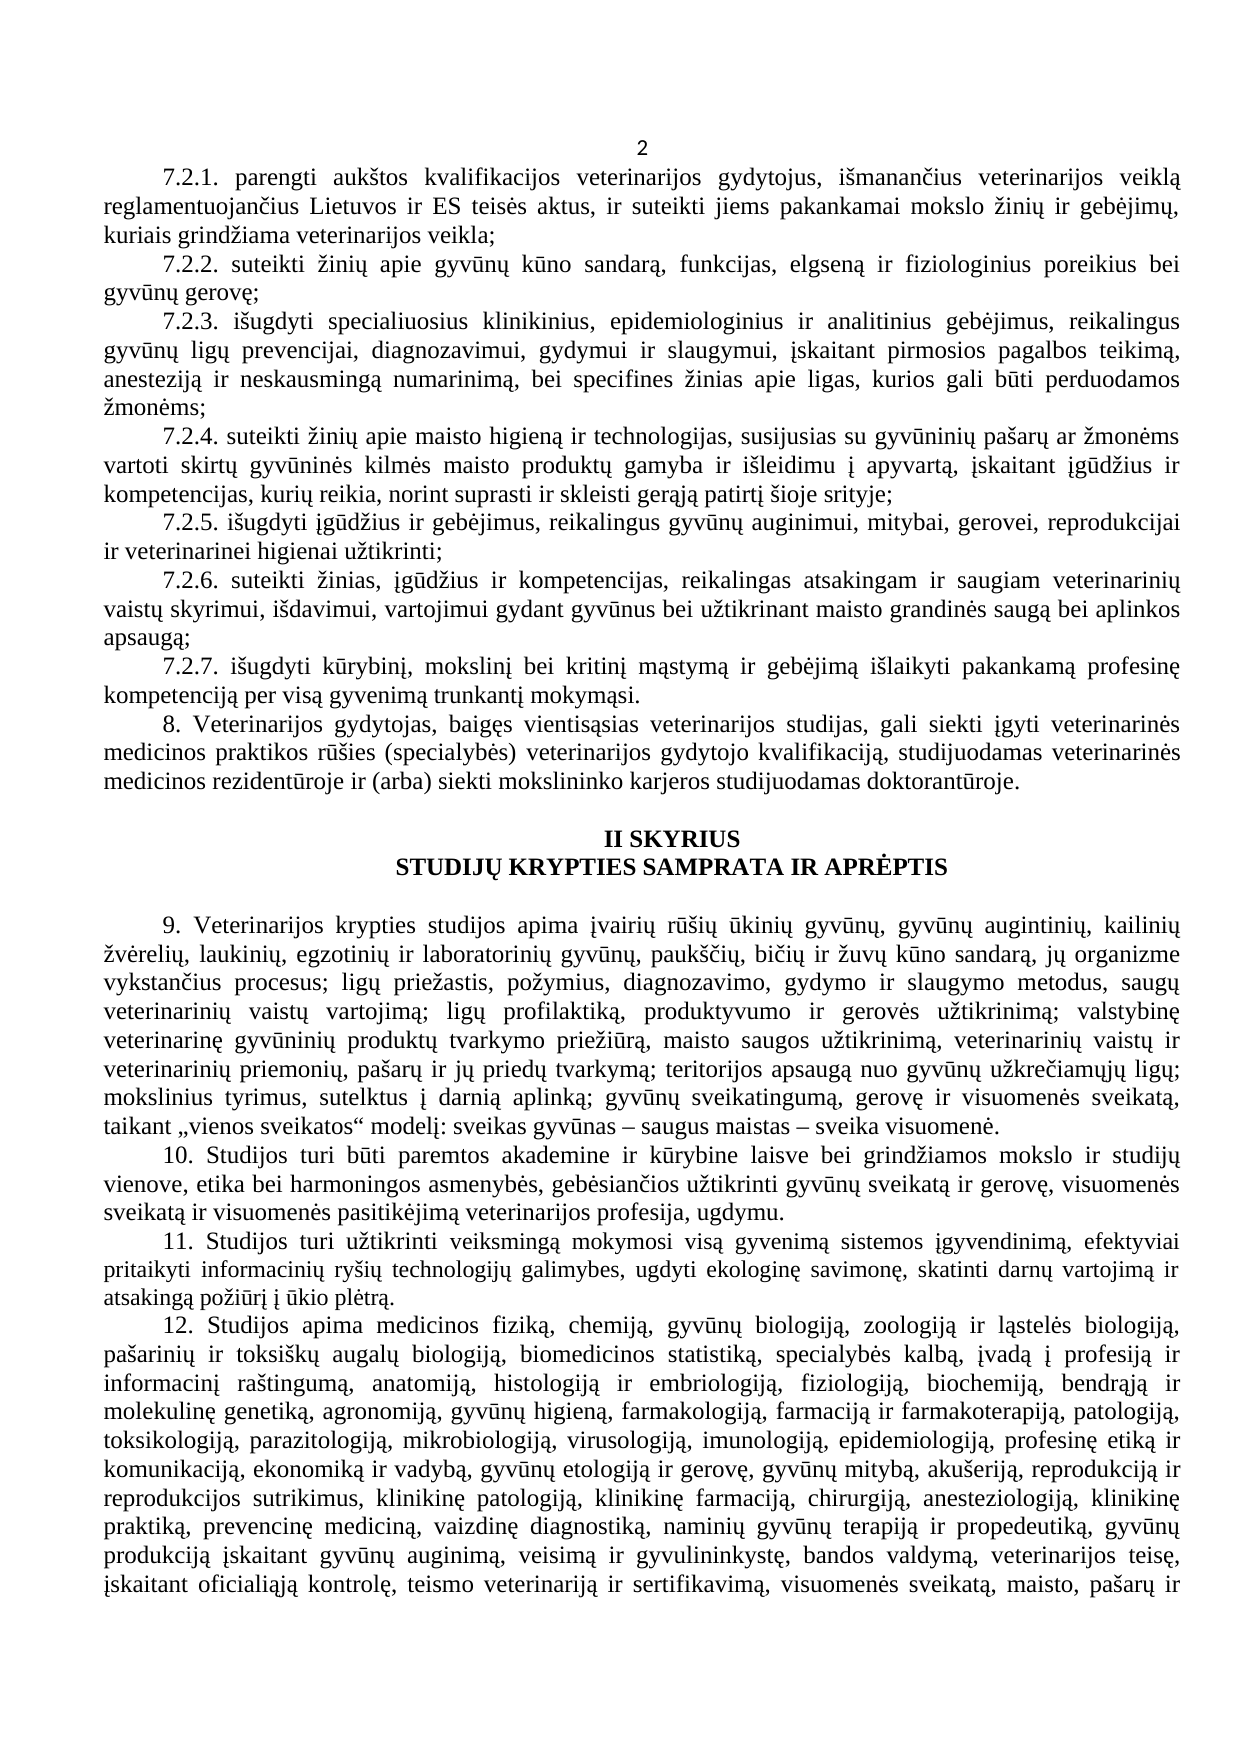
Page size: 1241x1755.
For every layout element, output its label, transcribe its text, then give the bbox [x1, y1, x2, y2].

text 12. Studijos apima medicinos fiziką, chemiją, gyvūnų biologiją, zoologiją ir ląstelės biologiją, pašarinių ir toksiškų augalų biologiją, biomedicinos statistiką, specialybės kalbą, įvadą į profesiją ir informacinį raštingumą, anatomiją, histologiją ir embriologiją, fiziologiją, biochemiją, bendrąją ir molekulinę genetiką, agronomiją, gyvūnų higieną, farmakologiją, farmaciją ir farmakoterapiją, patologiją, toksikologiją, parazitologiją, mikrobiologiją, virusologiją, imunologiją, epidemiologiją, profesinę etiką ir komunikaciją, ekonomiką ir vadybą, gyvūnų etologiją ir gerovę, gyvūnų mitybą, akušeriją, reprodukciją ir reprodukcijos sutrikimus, klinikinę patologiją, klinikinę farmaciją, chirurgiją, anesteziologiją, klinikinę praktiką, prevencinę mediciną, vaizdinę diagnostiką, naminių gyvūnų terapiją ir propedeutiką, gyvūnų produkciją įskaitant gyvūnų auginimą, veisimą ir gyvulininkystę, bandos valdymą, veterinarijos teisę, įskaitant oficialiąją kontrolę, teismo veterinariją ir sertifikavimą, visuomenės sveikatą, maisto, pašarų ir [103, 1310, 1181, 1598]
text 7.2.2. suteikti žinių apie gyvūnų kūno sandarą, funkcijas, elgseną ir fiziologinius poreikius bei gyvūnų gerovę; [103, 249, 1181, 306]
text 7.2.4. suteikti žinių apie maisto higieną ir technologijas, susijusias su gyvūninių pašarų ar žmonėms vartoti skirtų gyvūninės kilmės maisto produktų gamyba ir išleidimu į apyvartą, įskaitant įgūdžius ir kompetencijas, kurių reikia, norint suprasti ir skleisti gerąją patirtį šioje srityje; [103, 421, 1181, 507]
text 7.2.3. išugdyti specialiuosius klinikinius, epidemiologinius ir analitinius gebėjimus, reikalingus gyvūnų ligų prevencijai, diagnozavimui, gydymui ir slaugymui, įskaitant pirmosios pagalbos teikimą, anesteziją ir neskausmingą numarinimą, bei specifines žinias apie ligas, kurios gali būti perduodamos žmonėms; [103, 306, 1181, 421]
text 7.2.7. išugdyti kūrybinį, mokslinį bei kritinį mąstymą ir gebėjimą išlaikyti pakankamą profesinę kompetenciją per visą gyvenimą trunkantį mokymąsi. [103, 651, 1181, 709]
text II SKYRIUS [103, 824, 1181, 852]
text 7.2.5. išugdyti įgūdžius ir gebėjimus, reikalingus gyvūnų auginimui, mitybai, gerovei, reprodukcijai ir veterinarinei higienai užtikrinti; [103, 507, 1181, 565]
text 11. Studijos turi užtikrinti veiksmingą mokymosi visą gyvenimą sistemos įgyvendinimą, efektyviai pritaikyti informacinių ryšių technologijų galimybes, ugdyti ekologinę savimonę, skatinti darnų vartojimą ir atsakingą požiūrį į ūkio plėtrą. [103, 1226, 1181, 1310]
text 7.2.6. suteikti žinias, įgūdžius ir kompetencijas, reikalingas atsakingam ir saugiam veterinarinių vaistų skyrimui, išdavimui, vartojimui gydant gyvūnus bei užtikrinant maisto grandinės saugą bei aplinkos apsaugą; [103, 565, 1181, 651]
text 7.2.1. parengti aukštos kvalifikacijos veterinarijos gydytojus, išmanančius veterinarijos veiklą reglamentuojančius Lietuvos ir ES teisės aktus, ir suteikti jiems pakankamai mokslo žinių ir gebėjimų, kuriais grindžiama veterinarijos veikla; [103, 162, 1181, 249]
text 9. Veterinarijos krypties studijos apima įvairių rūšių ūkinių gyvūnų, gyvūnų augintinių, kailinių žvėrelių, laukinių, egzotinių ir laboratorinių gyvūnų, paukščių, bičių ir žuvų kūno sandarą, jų organizme vykstančius procesus; ligų priežastis, požymius, diagnozavimo, gydymo ir slaugymo metodus, saugų veterinarinių vaistų vartojimą; ligų profilaktiką, produktyvumo ir gerovės užtikrinimą; valstybinę veterinarinę gyvūninių produktų tvarkymo priežiūrą, maisto saugos užtikrinimą, veterinarinių vaistų ir veterinarinių priemonių, pašarų ir jų priedų tvarkymą; teritorijos apsaugą nuo gyvūnų užkrečiamųjų ligų; mokslinius tyrimus, sutelktus į darnią aplinką; gyvūnų sveikatingumą, gerovę ir visuomenės sveikatą, taikant „vienos sveikatos“ modelį: sveikas gyvūnas – saugus maistas – sveika visuomenė. [103, 910, 1181, 1140]
text STUDIJŲ KRYPTIES SAMPRATA IR APRĖPTIS [103, 852, 1181, 881]
text 8. Veterinarijos gydytojas, baigęs vientisąsias veterinarijos studijas, gali siekti įgyti veterinarinės medicinos praktikos rūšies (specialybės) veterinarijos gydytojo kvalifikaciją, studijuodamas veterinarinės medicinos rezidentūroje ir (arba) siekti mokslininko karjeros studijuodamas doktorantūroje. [103, 709, 1181, 795]
text 10. Studijos turi būti paremtos akademine ir kūrybine laisve bei grindžiamos mokslo ir studijų vienove, etika bei harmoningos asmenybės, gebėsiančios užtikrinti gyvūnų sveikatą ir gerovę, visuomenės sveikatą ir visuomenės pasitikėjimą veterinarijos profesija, ugdymu. [103, 1140, 1181, 1226]
